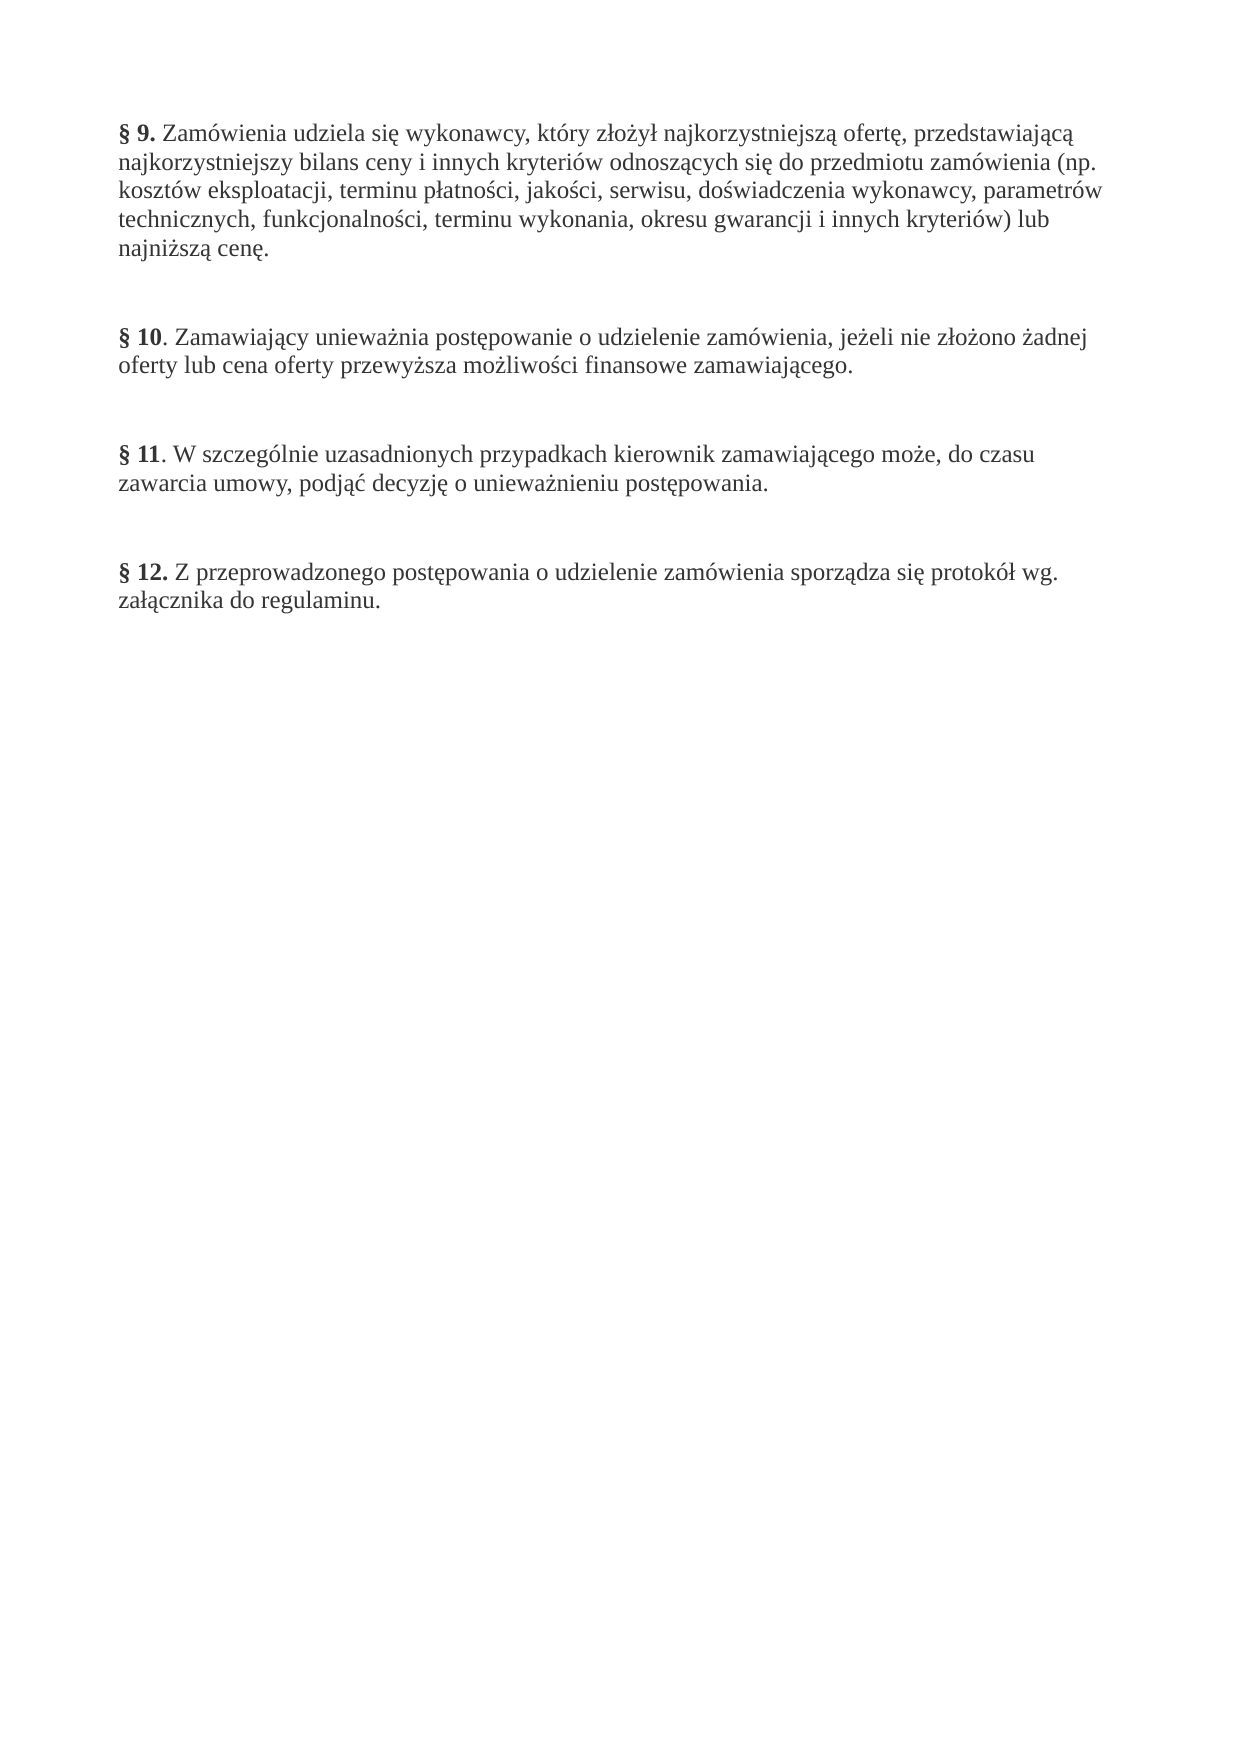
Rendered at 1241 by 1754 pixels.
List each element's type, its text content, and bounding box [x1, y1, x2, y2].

text § 12. Z przeprowadzonego postępowania o udzielenie zamówienia sporządza się protokół wg. załącznika do regulaminu. [118, 557, 1122, 614]
text § 9. Zamówienia udziela się wykonawcy, który złożył najkorzystniejszą ofertę, przedstawiającą najkorzystniejszy bilans ceny i innych kryteriów odnoszących się do przedmiotu zamówienia (np. kosztów eksploatacji, terminu płatności, jakości, serwisu, doświadczenia wykonawcy, parametrów technicznych, funkcjonalności, terminu wykonania, okresu gwarancji i innych kryteriów) lub najniższą cenę. [118, 118, 1122, 262]
text § 11. W szczególnie uzasadnionych przypadkach kierownik zamawiającego może, do czasu zawarcia umowy, podjąć decyzję o unieważnieniu postępowania. [118, 439, 1122, 497]
text § 10. Zamawiający unieważnia postępowanie o udzielenie zamówienia, jeżeli nie złożono żadnej oferty lub cena oferty przewyższa możliwości finansowe zamawiającego. [118, 322, 1122, 379]
